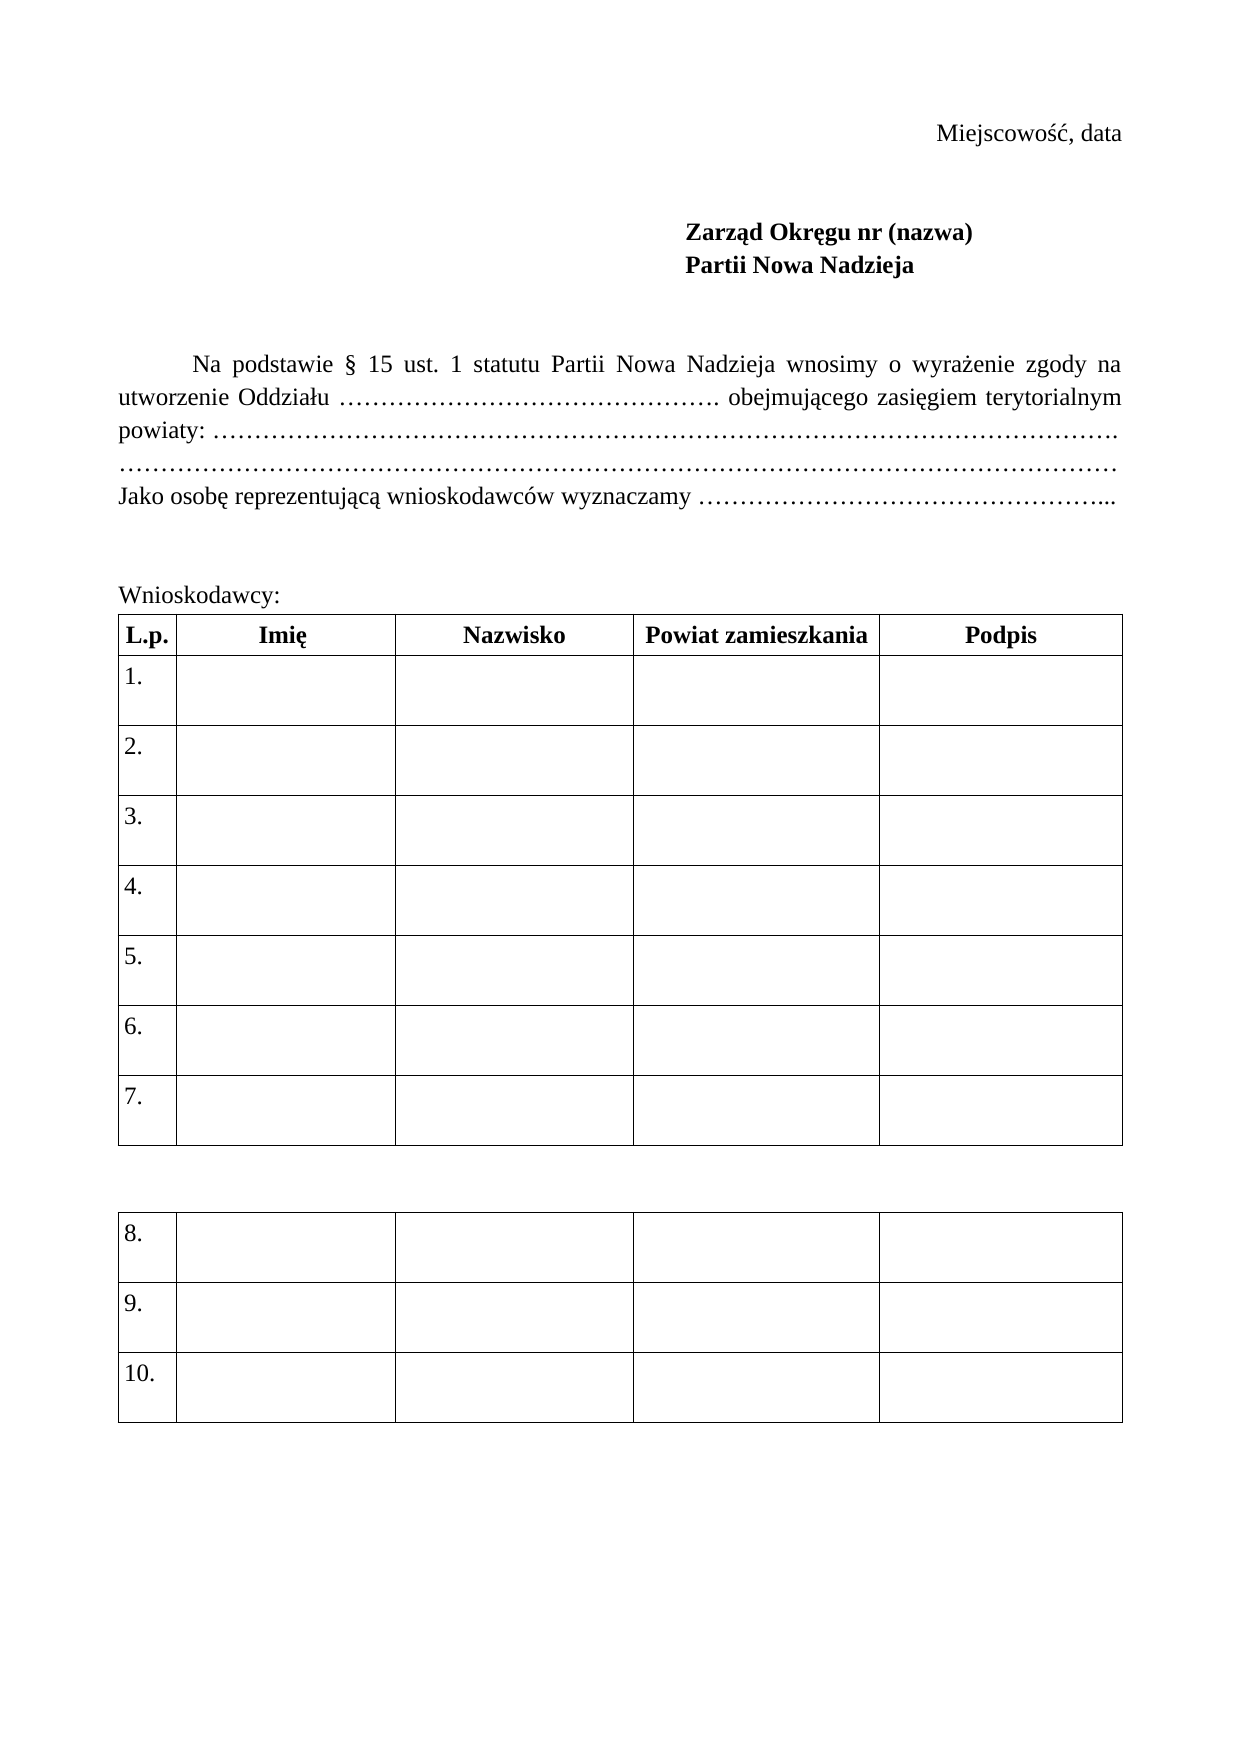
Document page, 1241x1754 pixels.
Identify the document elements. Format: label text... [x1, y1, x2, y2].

table_cell [880, 936, 1122, 1005]
table_header [396, 1213, 633, 1282]
table_header Nazwisko [396, 615, 633, 655]
table_cell [880, 656, 1122, 725]
table_cell [396, 656, 633, 725]
text Jako osobę reprezentującą wnioskodawców wyznaczamy …………………………………………... [118, 481, 1122, 510]
table_cell [396, 936, 633, 1005]
table_cell [880, 1283, 1122, 1352]
table_cell [880, 1076, 1122, 1145]
table_cell 6. [119, 1006, 176, 1075]
table_header Imię [177, 615, 395, 655]
table_cell [880, 866, 1122, 935]
table_cell [177, 1006, 395, 1075]
table_cell [634, 936, 879, 1005]
text Partii Nowa Nadzieja [685, 250, 1122, 279]
table_cell [177, 1353, 395, 1422]
table_header Powiat zamieszkania [634, 615, 879, 655]
table_cell [396, 1076, 633, 1145]
table_cell 1. [119, 656, 176, 725]
table_cell [634, 866, 879, 935]
table_header [880, 1213, 1122, 1282]
table_cell [396, 866, 633, 935]
table_cell [177, 726, 395, 795]
table_header Podpis [880, 615, 1122, 655]
table_header L.p. [119, 615, 176, 655]
text Wnioskodawcy: [118, 580, 1122, 609]
table_cell [177, 936, 395, 1005]
table_cell [396, 1283, 633, 1352]
table_cell [177, 656, 395, 725]
table_cell 2. [119, 726, 176, 795]
text ………………………………………………………………………………………………………… [118, 448, 1122, 477]
table_cell 5. [119, 936, 176, 1005]
table_cell [634, 1076, 879, 1145]
table_cell [634, 656, 879, 725]
table_cell [880, 1006, 1122, 1075]
table_cell [177, 1283, 395, 1352]
table_cell 7. [119, 1076, 176, 1145]
table_cell [396, 726, 633, 795]
table_cell [177, 866, 395, 935]
table_cell 9. [119, 1283, 176, 1352]
text Miejscowość, data [118, 118, 1122, 147]
text Zarząd Okręgu nr (nazwa) [685, 217, 1122, 246]
table_cell [177, 796, 395, 865]
text Na podstawie § 15 ust. 1 statutu Partii Nowa Nadzieja wnosimy o wyrażenie zgody na utworzenie Oddziału ………………………………………. obejmującego zasięgiem terytorialnym powiaty: ………………………………………………………………………………………………. [118, 349, 1122, 444]
table_header [634, 1213, 879, 1282]
table_cell [634, 1283, 879, 1352]
table_cell [396, 796, 633, 865]
table_cell 10. [119, 1353, 176, 1422]
table_cell [177, 1076, 395, 1145]
table_cell [634, 726, 879, 795]
table_cell [396, 1353, 633, 1422]
table_cell [880, 1353, 1122, 1422]
table_cell [880, 796, 1122, 865]
table_header 8. [119, 1213, 176, 1282]
table_cell 3. [119, 796, 176, 865]
table_cell [634, 1353, 879, 1422]
table_cell [634, 1006, 879, 1075]
table_cell [880, 726, 1122, 795]
table_cell 4. [119, 866, 176, 935]
table_header [177, 1213, 395, 1282]
table_cell [396, 1006, 633, 1075]
table_cell [634, 796, 879, 865]
